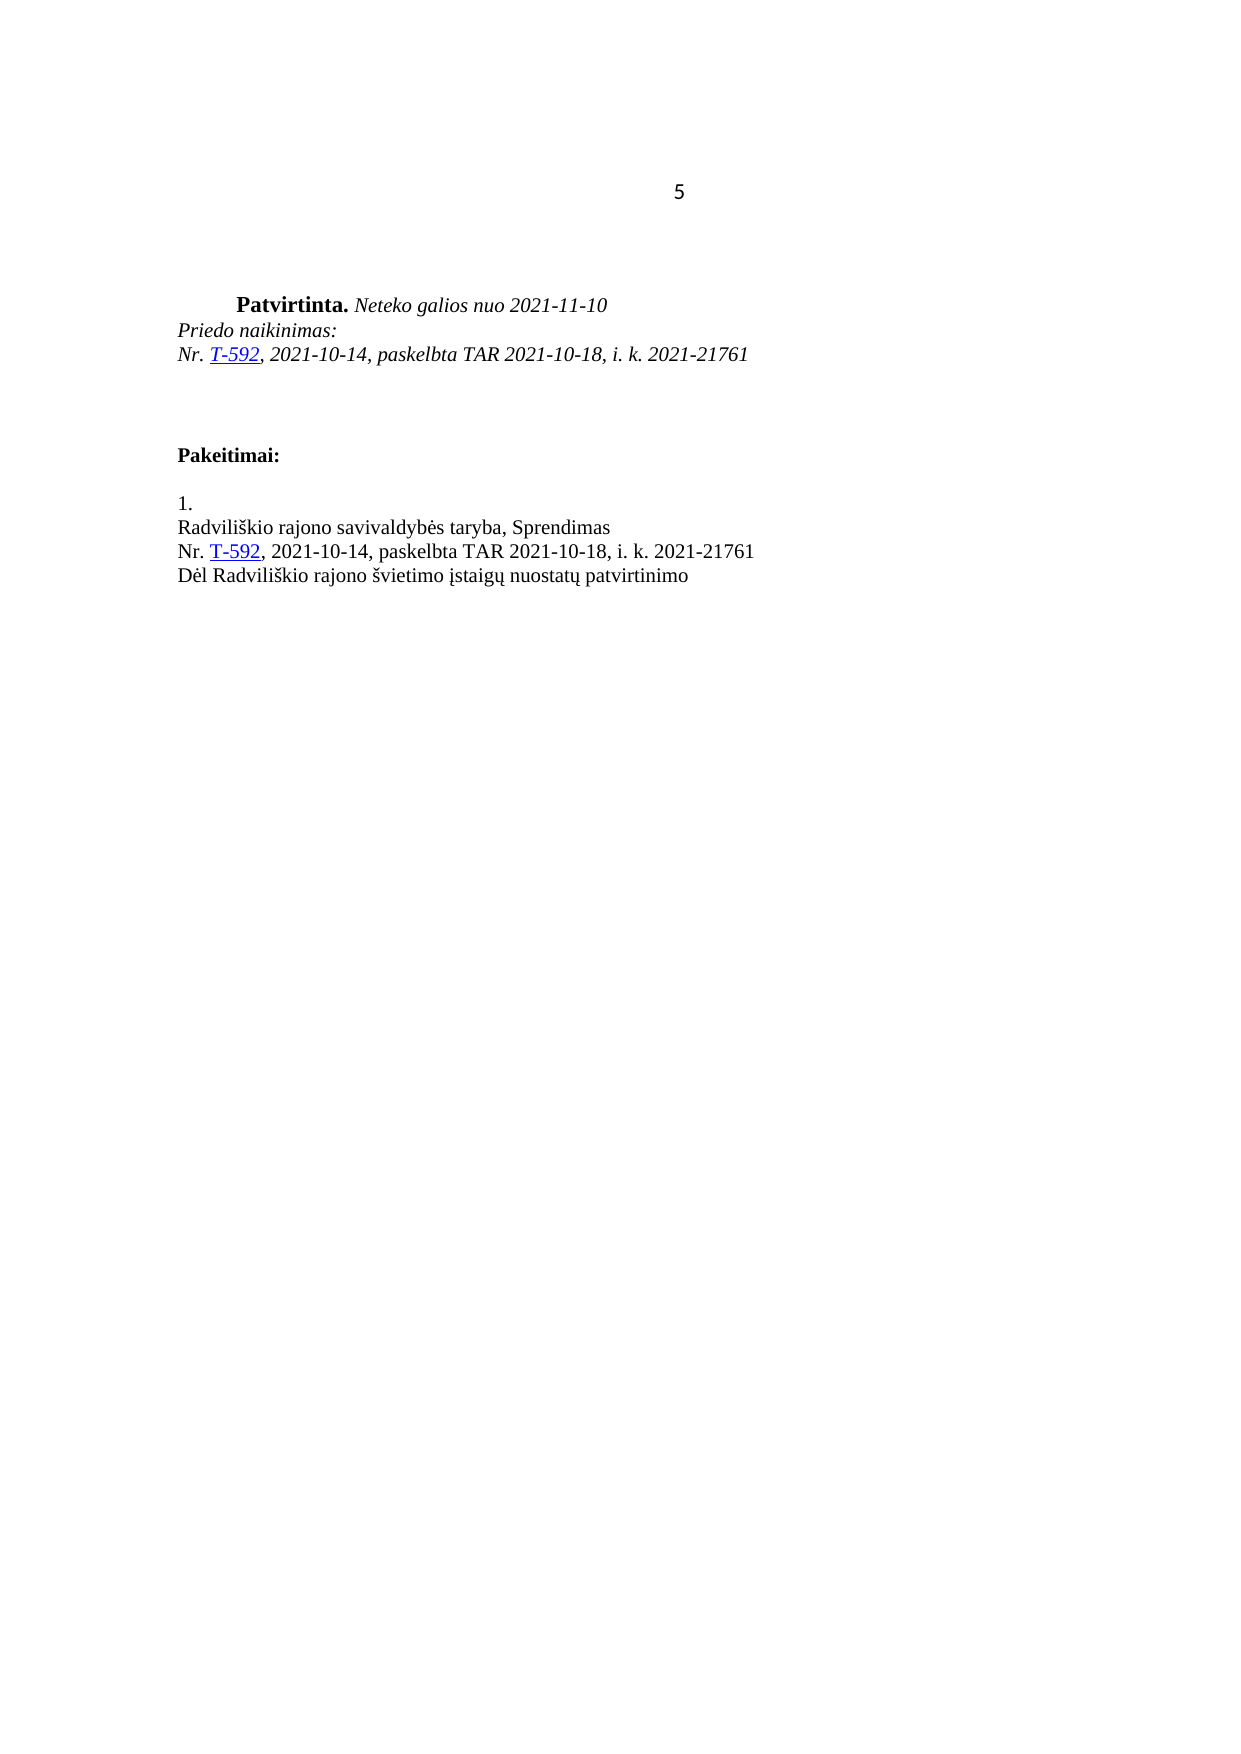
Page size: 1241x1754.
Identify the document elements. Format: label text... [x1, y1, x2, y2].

text Pakeitimai: [177, 443, 1181, 467]
text Radviliškio rajono savivaldybės taryba, Sprendimas [177, 515, 1181, 539]
table_header [720, 234, 1182, 263]
text Nr. T-592, 2021-10-14, paskelbta TAR 2021-10-18, i. k. 2021-21761 [177, 342, 1181, 366]
text Nr. T-592, 2021-10-14, paskelbta TAR 2021-10-18, i. k. 2021-21761 [177, 539, 1181, 563]
text Priedo naikinimas: [177, 318, 1181, 342]
table_header [177, 234, 719, 263]
text Dėl Radviliškio rajono švietimo įstaigų nuostatų patvirtinimo [177, 563, 1181, 587]
text Patvirtinta. Neteko galios nuo 2021-11-10 [177, 291, 1181, 318]
text 1. [177, 491, 1181, 515]
